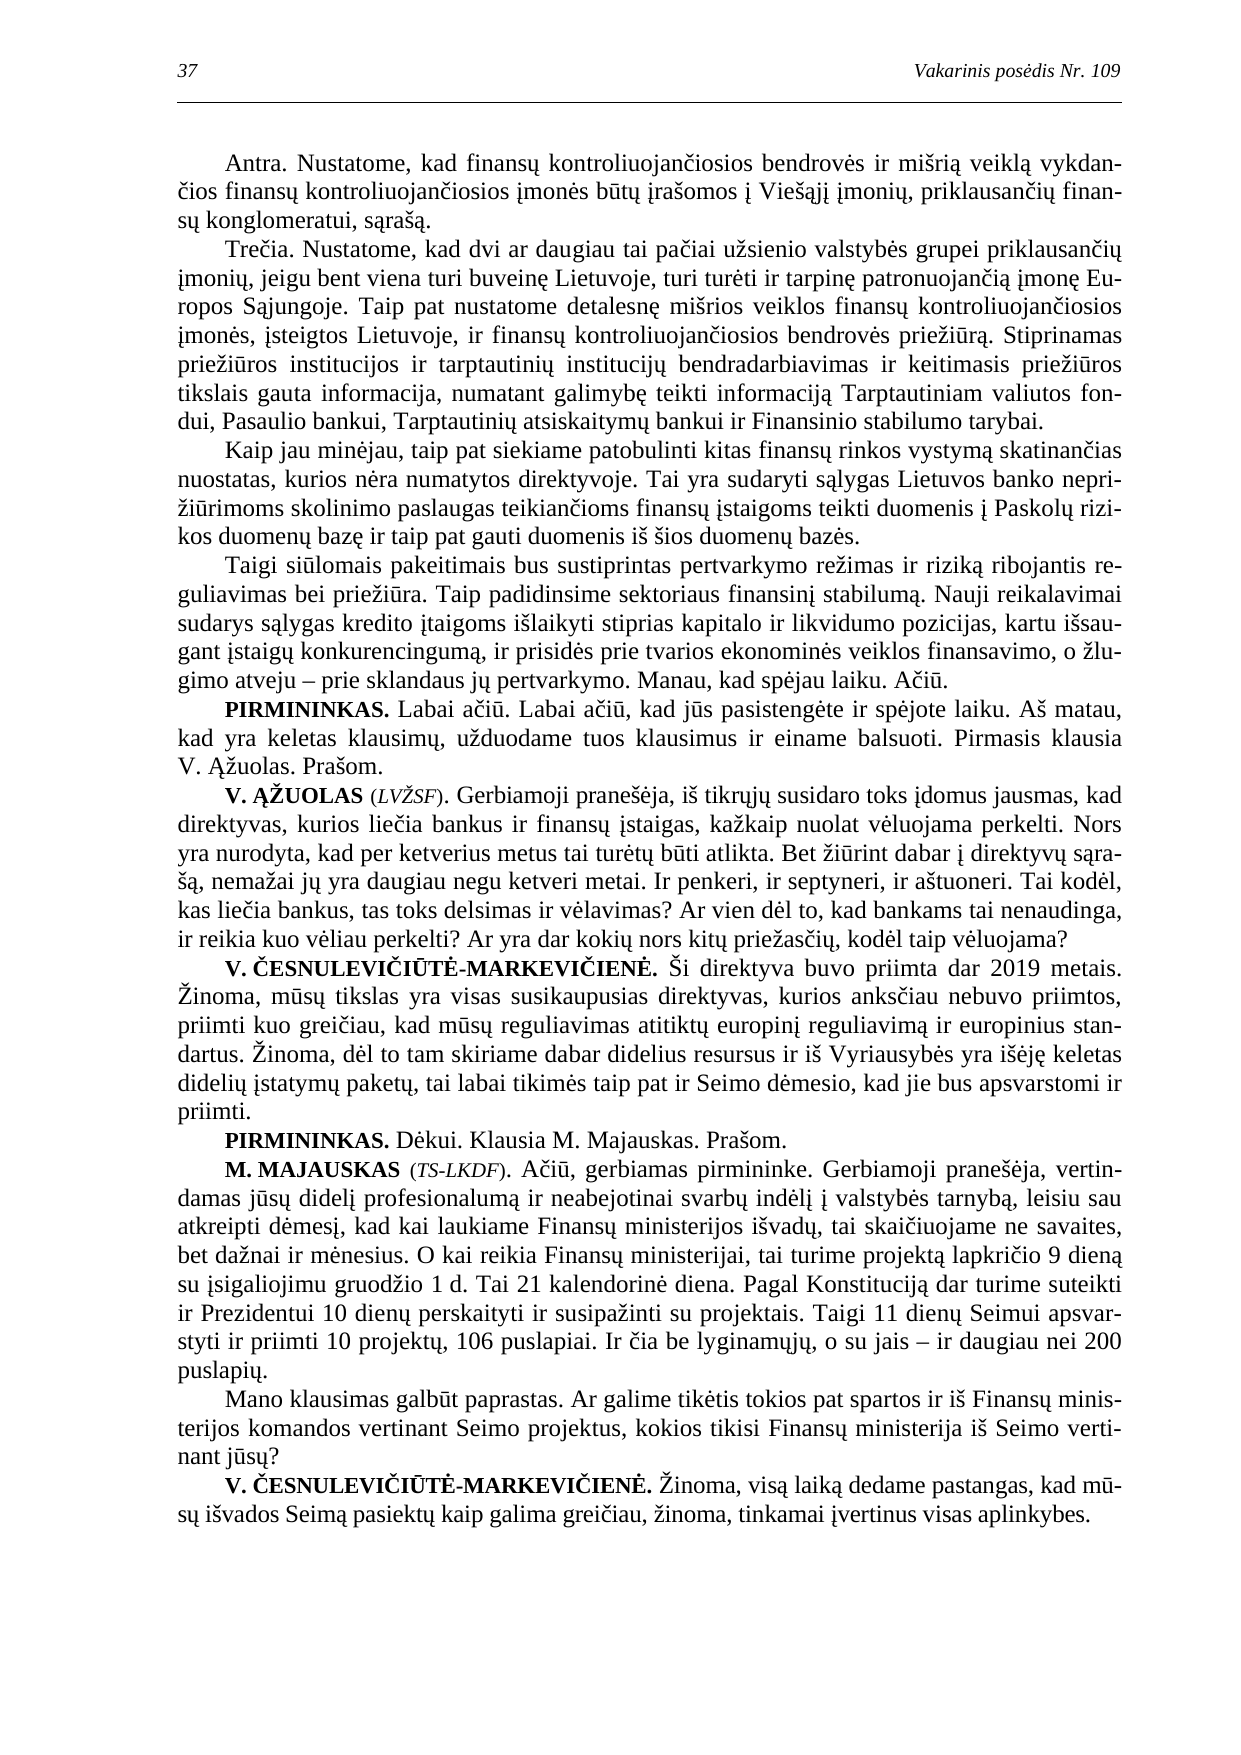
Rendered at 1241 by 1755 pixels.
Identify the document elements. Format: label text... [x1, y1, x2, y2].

text PIRMININKAS. Dė­kui. Klau­sia M. Ma­jaus­kas. Pra­šom. [177, 1125, 1122, 1154]
text Ma­no klau­si­mas gal­būt pa­pras­tas. Ar ga­li­me ti­kė­tis to­kios pat spar­tos ir iš Fi­nan­sų mi­nis­te­ri­jos ko­man­dos ver­ti­nant Sei­mo pro­jek­tus, ko­kios ti­ki­si Fi­nan­sų mi­nis­te­ri­ja iš Sei­mo ver­ti­nant jū­sų? [177, 1384, 1122, 1470]
text V. ČESNULEVIČIŪTĖ-MARKEVIČIENĖ. Ši di­rek­ty­va bu­vo pri­im­ta dar 2019 me­tais. Ži­no­ma, mū­sų tiks­las yra vi­sas su­si­kau­pu­sias di­rek­ty­vas, ku­rios anks­čiau ne­bu­vo pri­im­tos, pri­im­ti kuo grei­čiau, kad mū­sų re­gu­lia­vi­mas ati­tik­tų eu­ro­pi­nį re­gu­lia­vi­mą ir eu­ro­pi­nius stan­dar­tus. Ži­no­ma, dėl to tam ski­ria­me da­bar di­de­lius re­sur­sus ir iš Vy­riau­sy­bės yra iš­ėję ke­le­tas di­de­lių įsta­ty­mų pa­ke­tų, tai la­bai ti­ki­mės taip pat ir Sei­mo dė­me­sio, kad jie bus ap­svars­to­mi ir pri­im­ti. [177, 953, 1122, 1125]
text V. ĄŽUOLAS (LVŽSF). Ger­bia­mo­ji pra­ne­šė­ja, iš tik­rų­jų su­si­da­ro toks įdo­mus jaus­mas, kad di­rek­ty­vas, ku­rios lie­čia ban­kus ir fi­nan­sų įstai­gas, kaž­kaip nuo­lat vė­luo­ja­ma per­kel­ti. Nors yra nu­ro­dy­ta, kad per ket­ve­rius me­tus tai tu­rė­tų bū­ti at­lik­ta. Bet žiū­rint da­bar į di­rek­ty­vų są­ra­šą, ne­ma­žai jų yra dau­giau ne­gu ket­ve­ri me­tai. Ir pen­ke­ri, ir sep­ty­ne­ri, ir aš­tuo­ne­ri. Tai ko­dėl, kas lie­čia ban­kus, tas toks del­si­mas ir vė­la­vi­mas? Ar vien dėl to, kad ban­kams tai ne­nau­din­ga, ir rei­kia kuo vė­liau per­kel­ti? Ar yra dar ko­kių nors ki­tų prie­žas­čių, ko­dėl taip vė­luo­ja­ma? [177, 780, 1122, 953]
text PIRMININKAS. La­bai ačiū. La­bai ačiū, kad jūs pa­si­sten­gė­te ir spėjo­te lai­ku. Aš ma­tau, kad yra ke­le­tas klau­si­mų, už­duo­da­me tuos klau­si­mus ir ei­na­me bal­suo­ti. Pir­ma­sis klau­sia V. Ąžuo­las. Pra­šom. [177, 694, 1122, 780]
text V. ČESNULEVIČIŪTĖ-MARKEVIČIENĖ. Ži­no­ma, vi­są lai­ką de­da­me pa­stan­gas, kad mū­sų iš­va­dos Sei­mą pa­siek­tų kaip ga­li­ma grei­čiau, ži­no­ma, tin­ka­mai įver­ti­nus vi­sas ap­lin­ky­bes. [177, 1470, 1122, 1528]
text M. MAJAUSKAS (TS-LKDF). Ačiū, ger­bia­mas pir­mi­nin­ke. Ger­bia­mo­ji pra­ne­šė­ja, ver­tin­da­mas jū­sų di­de­lį pro­fe­sio­na­lu­mą ir ne­abe­jo­ti­nai svar­bų in­dė­lį į vals­ty­bės tar­ny­bą, lei­siu sau at­kreip­ti dė­me­sį, kad kai lau­kia­me Fi­nan­sų mi­nis­te­ri­jos iš­va­dų, tai skai­čiuo­ja­me ne sa­vai­tes, bet daž­nai ir mė­ne­sius. O kai rei­kia Fi­nan­sų mi­nis­te­ri­jai, tai tu­ri­me pro­jek­tą lap­kri­čio 9 die­ną su įsi­ga­lio­ji­mu gruo­džio 1 d. Tai 21 ka­len­do­ri­nė die­na. Pa­gal Kon­sti­tu­ci­ją dar tu­ri­me su­teik­ti ir Pre­zi­den­tui 10 die­nų per­skai­ty­ti ir su­si­pa­žin­ti su pro­jek­tais. Tai­gi 11 die­nų Sei­mui ap­svar­sty­ti ir pri­im­ti 10 pro­jek­tų, 106 pus­la­piai. Ir čia be ly­gi­na­mų­jų, o su jais – ir dau­giau nei 200 pus­la­pių. [177, 1154, 1122, 1384]
text An­tra. Nu­sta­to­me, kad fi­nan­sų kon­tro­liuo­jan­čio­sios ben­dro­vės ir miš­rią veik­lą vyk­dan­čios fi­nan­sų kon­tro­liuo­jan­čio­sios įmo­nės bū­tų įra­šo­mos į Vie­šą­jį įmo­nių, pri­klau­san­čių fi­nan­sų kon­glo­me­ra­tui, są­ra­šą. [177, 148, 1122, 234]
text Tre­čia. Nu­sta­to­me, kad dvi ar dau­giau tai pa­čiai už­sie­nio vals­ty­bės gru­pei pri­klau­san­čių įmo­nių, jei­gu bent vie­na tu­ri bu­vei­nę Lie­tu­vo­je, tu­ri tu­rė­ti ir tar­pi­nę pa­tro­nuo­jan­čią įmo­nę Eu­ro­pos Są­jun­go­je. Taip pat nu­sta­to­me de­ta­les­nę miš­rios veik­los fi­nan­sų kon­tro­liuo­jan­čio­sios įmo­nės, įsteig­tos Lie­tu­vo­je, ir fi­nan­sų kon­tro­liuo­jan­čio­sios ben­dro­vės prie­žiū­rą. Stip­ri­na­mas prie­žiū­ros ins­ti­tu­ci­jos ir tarp­tau­ti­nių ins­ti­tu­ci­jų ben­dra­dar­bia­vi­mas ir kei­ti­ma­sis prie­žiū­ros tiks­lais gau­ta in­for­ma­ci­ja, nu­ma­tant ga­li­my­bę teik­ti in­for­ma­ci­ją Tarp­tau­ti­niam va­liu­tos fon­dui, Pa­sau­lio ban­kui, Tarp­tau­ti­nių at­si­skai­ty­mų ban­kui ir Fi­nan­si­nio sta­bi­lu­mo ta­ry­bai. [177, 234, 1122, 435]
text Kaip jau mi­nė­jau, taip pat sie­kia­me pa­to­bu­lin­ti ki­tas fi­nan­sų rin­kos vys­ty­mą ska­ti­nan­čias nuo­sta­tas, ku­rios nė­ra nu­ma­ty­tos di­rek­ty­vo­je. Tai yra su­da­ry­ti są­ly­gas Lie­tu­vos ban­ko ne­pri­žiū­ri­moms sko­li­ni­mo pa­slau­gas tei­kian­čioms fi­nan­sų įstai­goms teik­ti duo­me­nis į Pa­sko­lų ri­zi­kos duo­me­nų ba­zę ir taip pat gau­ti duo­me­nis iš šios duo­me­nų ba­zės. [177, 435, 1122, 550]
text Tai­gi siū­lo­mais pa­kei­ti­mais bus su­stip­rin­tas per­tvar­ky­mo re­ži­mas ir ri­zi­ką ri­bo­jan­tis re­gu­lia­vi­mas bei prie­žiū­ra. Taip pa­di­din­si­me sek­to­riaus fi­nan­si­nį sta­bi­lu­mą. Nau­ji rei­ka­la­vi­mai su­da­rys są­ly­gas kre­di­to įtai­goms iš­lai­ky­ti stip­rias ka­pi­ta­lo ir lik­vi­du­mo po­zi­ci­jas, kar­tu iš­sau­gant įstai­gų kon­ku­ren­cin­gu­mą, ir pri­si­dės prie tva­rios eko­no­mi­nės veik­los fi­nan­sa­vi­mo, o žlu­gi­mo at­ve­ju – prie sklan­daus jų per­tvar­ky­mo. Ma­nau, kad spėjau lai­ku. Ačiū. [177, 550, 1122, 694]
